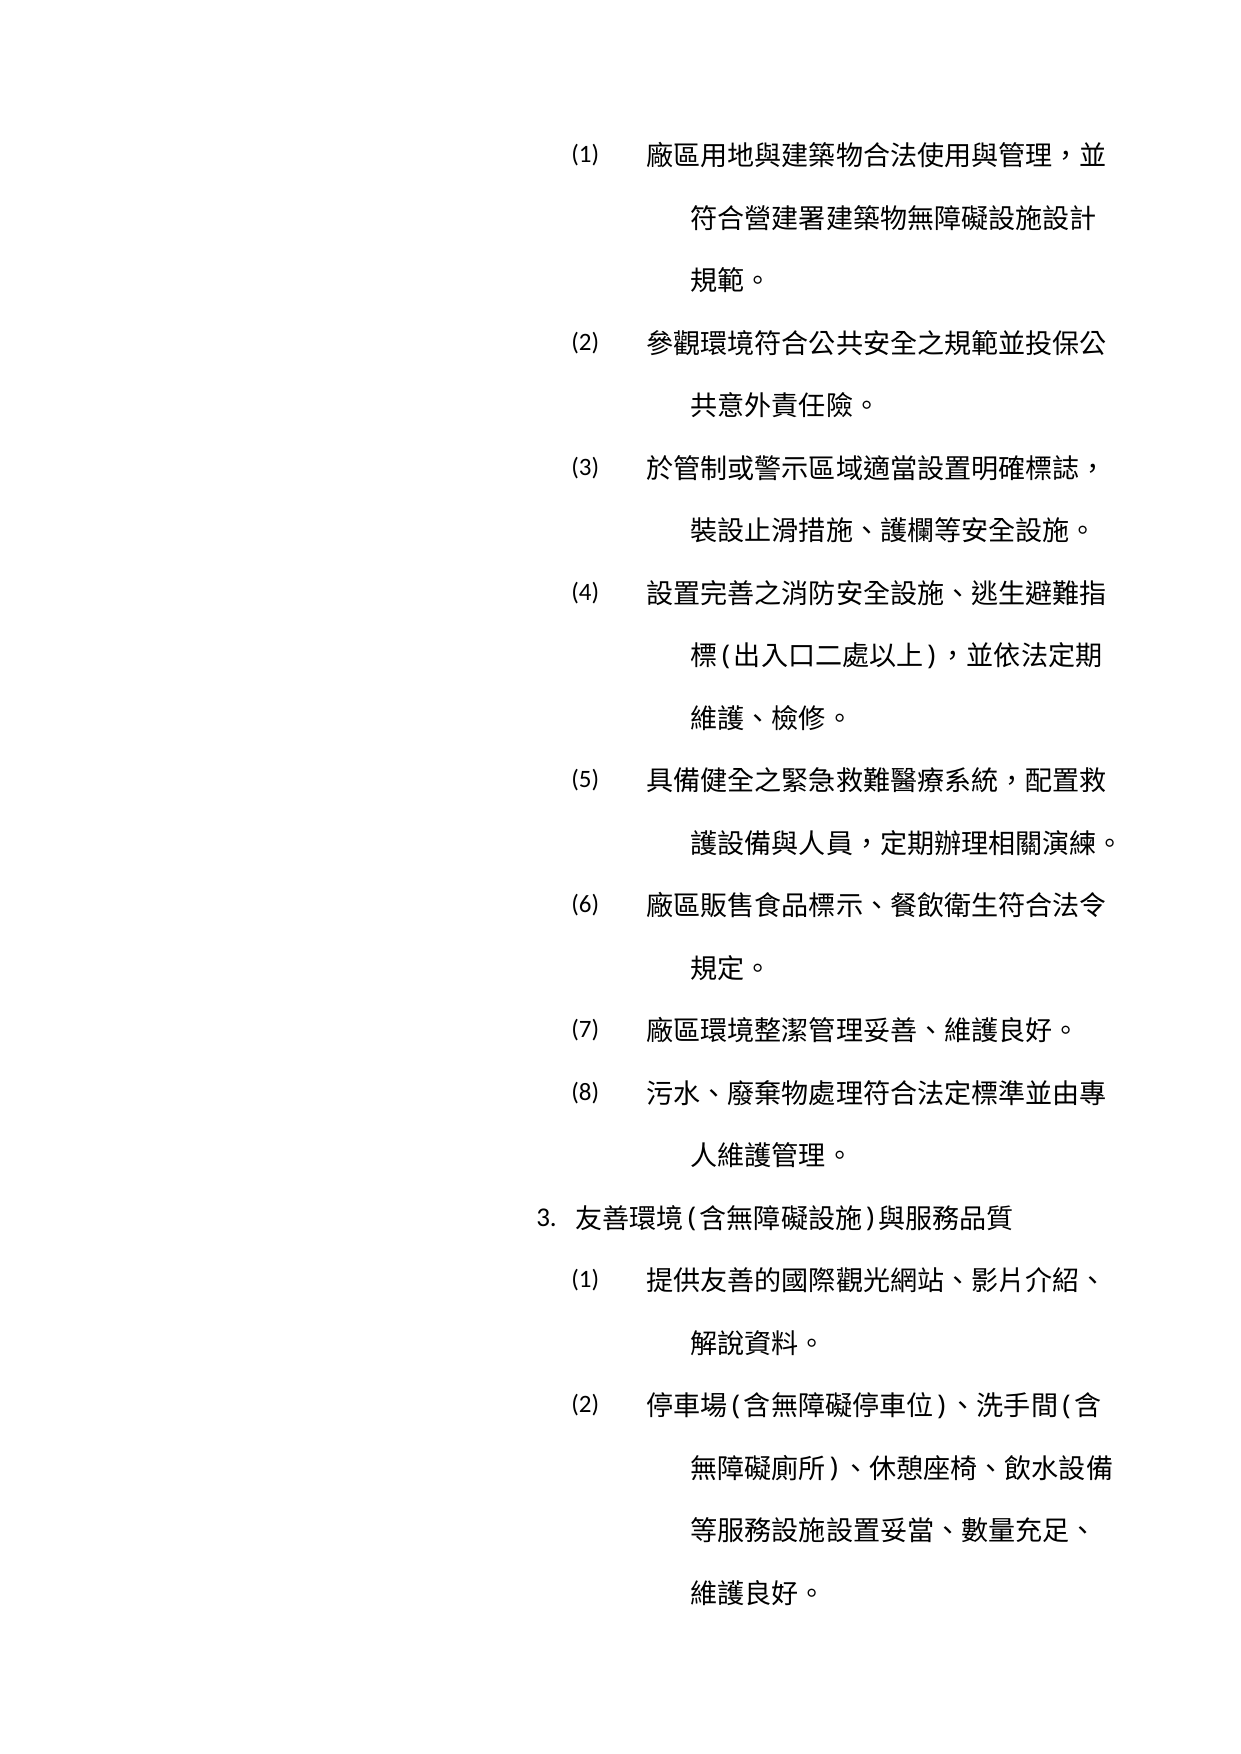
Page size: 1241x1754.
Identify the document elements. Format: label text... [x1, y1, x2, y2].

list 廠區用地與建築物合法使用與管理，並符合營建署建築物無障礙設施設計規範。 [571, 112, 1122, 300]
list 提供友善的國際觀光網站、影片介紹、解說資料。 [571, 1237, 1122, 1362]
list 於管制或警示區域適當設置明確標誌，裝設止滑措施、護欄等安全設施。 [571, 425, 1122, 550]
list 設置完善之消防安全設施、逃生避難指標(出入口二處以上)，並依法定期維護、檢修。 [571, 550, 1122, 737]
list 友善環境(含無障礙設施)與服務品質 [536, 1175, 1122, 1237]
list 停車場(含無障礙停車位)、洗手間(含無障礙廁所)、休憩座椅、飲水設備等服務設施設置妥當、數量充足、維護良好。 [571, 1362, 1122, 1612]
list 廠區販售食品標示、餐飲衛生符合法令規定。 [571, 862, 1122, 987]
list 參觀環境符合公共安全之規範並投保公共意外責任險。 [571, 300, 1122, 425]
list 污水、廢棄物處理符合法定標準並由專人維護管理。 [571, 1050, 1122, 1175]
list 具備健全之緊急救難醫療系統，配置救護設備與人員，定期辦理相關演練。 [571, 737, 1122, 862]
list 廠區環境整潔管理妥善、維護良好。 [571, 987, 1122, 1050]
